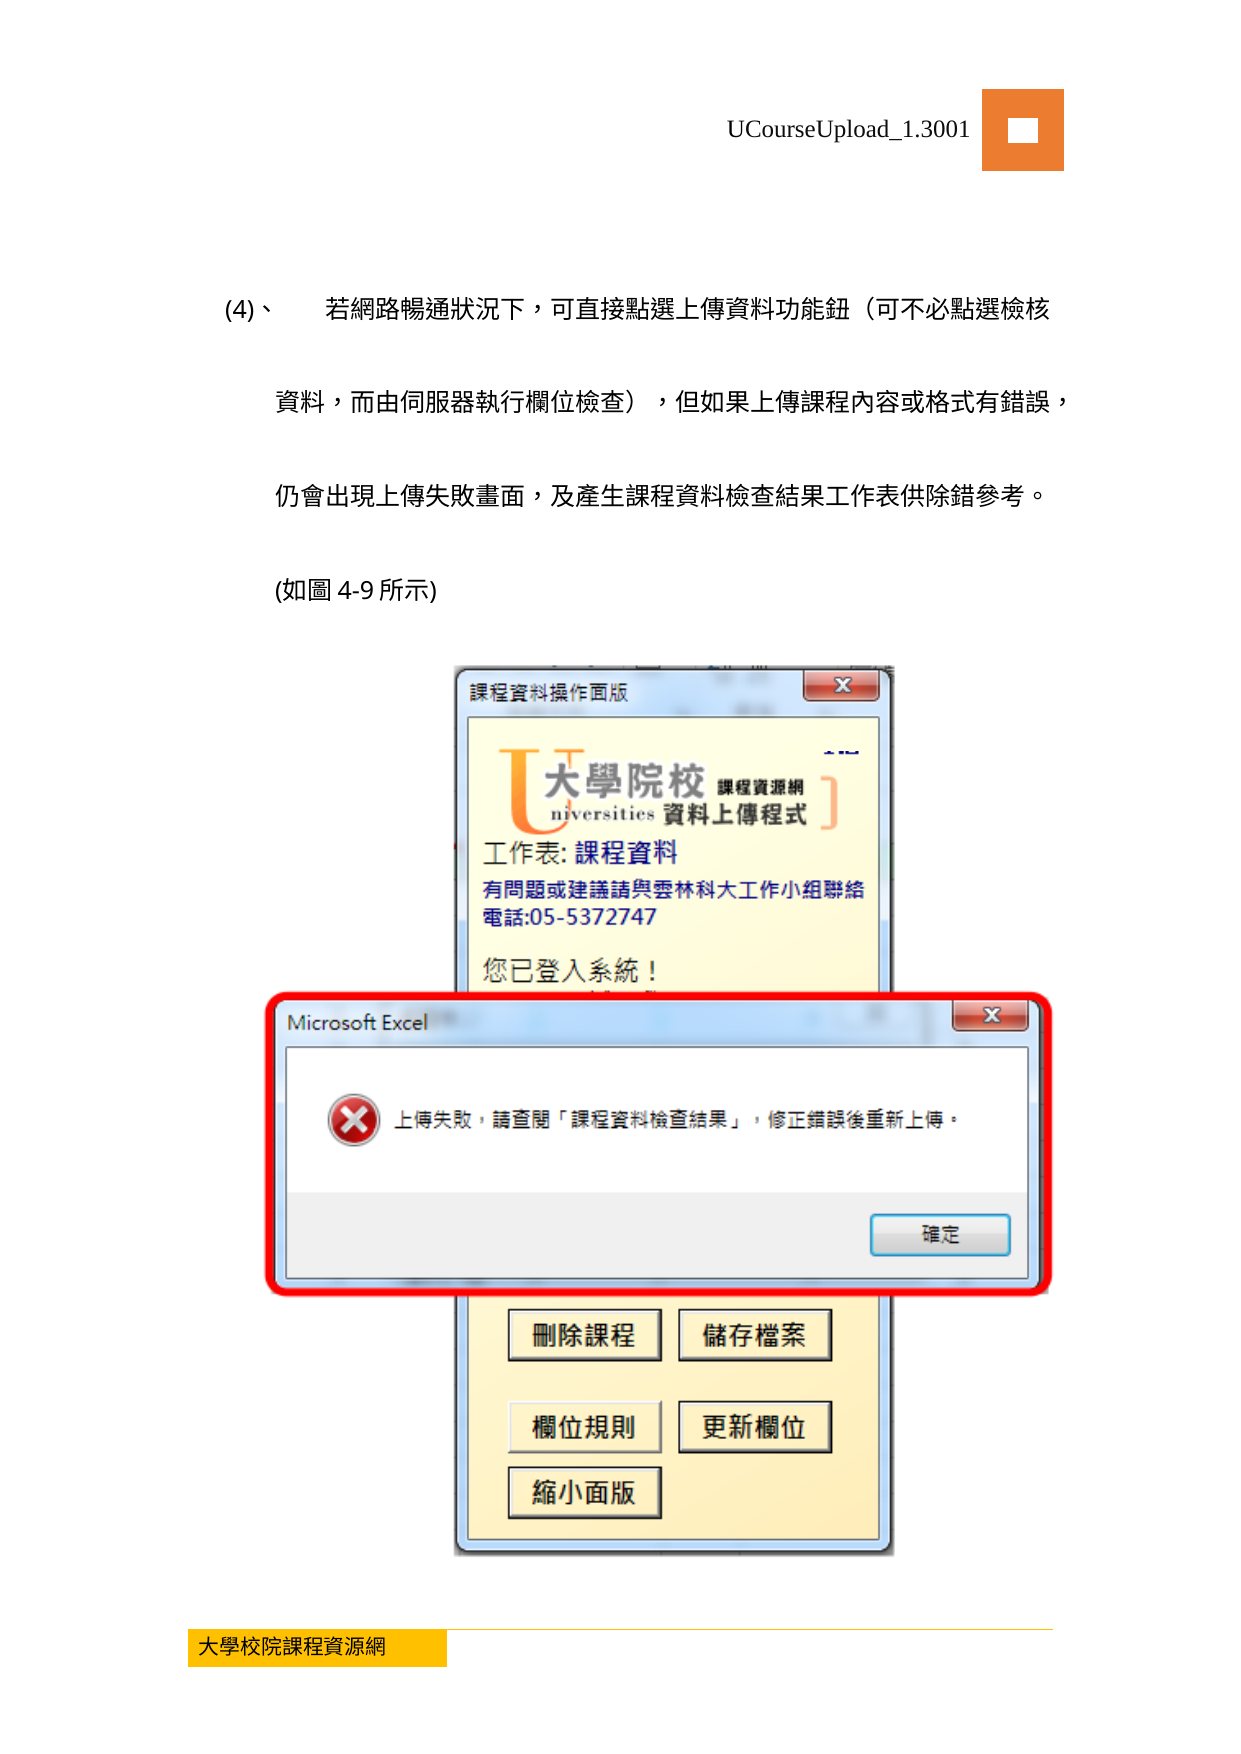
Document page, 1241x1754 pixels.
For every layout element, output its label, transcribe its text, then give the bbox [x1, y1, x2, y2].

list 若網路暢通狀況下，可直接點選上傳資料功能鈕（可不必點選檢核資料，而由伺服器執行欄位檢查），但如果上傳課程內容或格式有錯誤，仍會出現上傳失敗畫面，及產生課程資料檢查結果工作表供除錯參考。(如圖4-9所示) [225, 266, 1053, 609]
